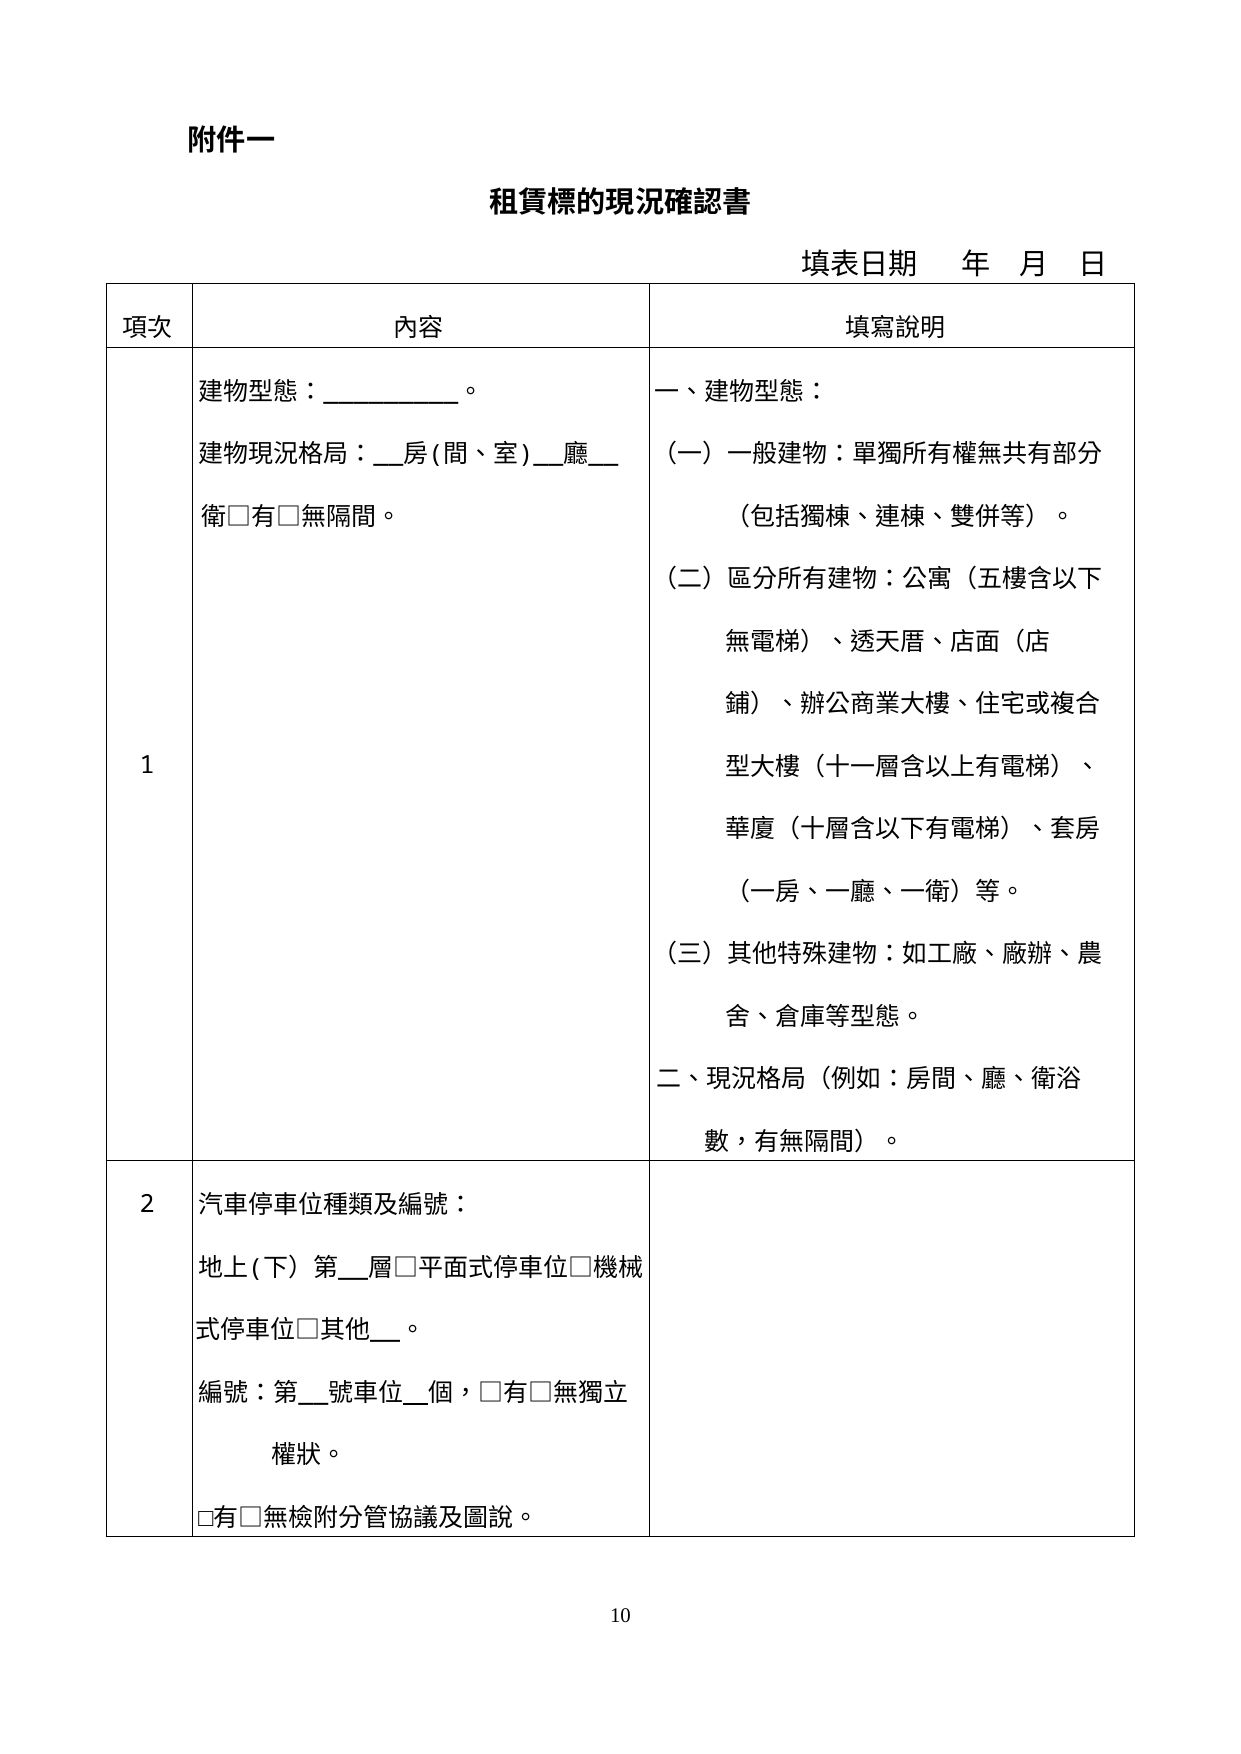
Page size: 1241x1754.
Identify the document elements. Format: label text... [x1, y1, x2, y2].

text 附件一 [187, 96, 1053, 158]
table_header 項次 [107, 284, 192, 347]
table_cell 2 [107, 1161, 192, 1536]
table_cell 一、建物型態： （一）一般建物：單獨所有權無共有部分（包括獨棟、連棟、雙併等）。 （二）區分所有建物：公寓（五樓含以下無電梯）、透天厝、店面（店鋪）、辦公商業大樓、住宅或複合型大樓（十一層含以上有電梯）、華廈（十層含以下有電梯）、套房（一房、一廳、一衛）等。 （三）其他特殊建物：如工廠、廠辦、農舍、倉庫等型態。 二、現況格局（例如：房間、廳、衛浴數，有無隔間）。 [650, 348, 1134, 1160]
table_header 填寫說明 [650, 284, 1134, 347]
table_cell 建物型態：_________。 建物現況格局：__房(間、室)__廳__衛□有□無隔間。 [193, 348, 649, 1160]
text 填表日期 年 月 日 [187, 221, 1118, 283]
table_cell 1 [107, 348, 192, 1160]
table_cell 汽車停車位種類及編號： 地上(下）第__層□平面式停車位□機械式停車位□其他__。 編號：第__號車位 個，□有□無獨立權狀。 □有□無檢附分管協議及圖說。 [193, 1161, 649, 1536]
table_cell [650, 1161, 1134, 1536]
text 租賃標的現況確認書 [187, 158, 1053, 221]
table_header 內容 [193, 284, 649, 347]
